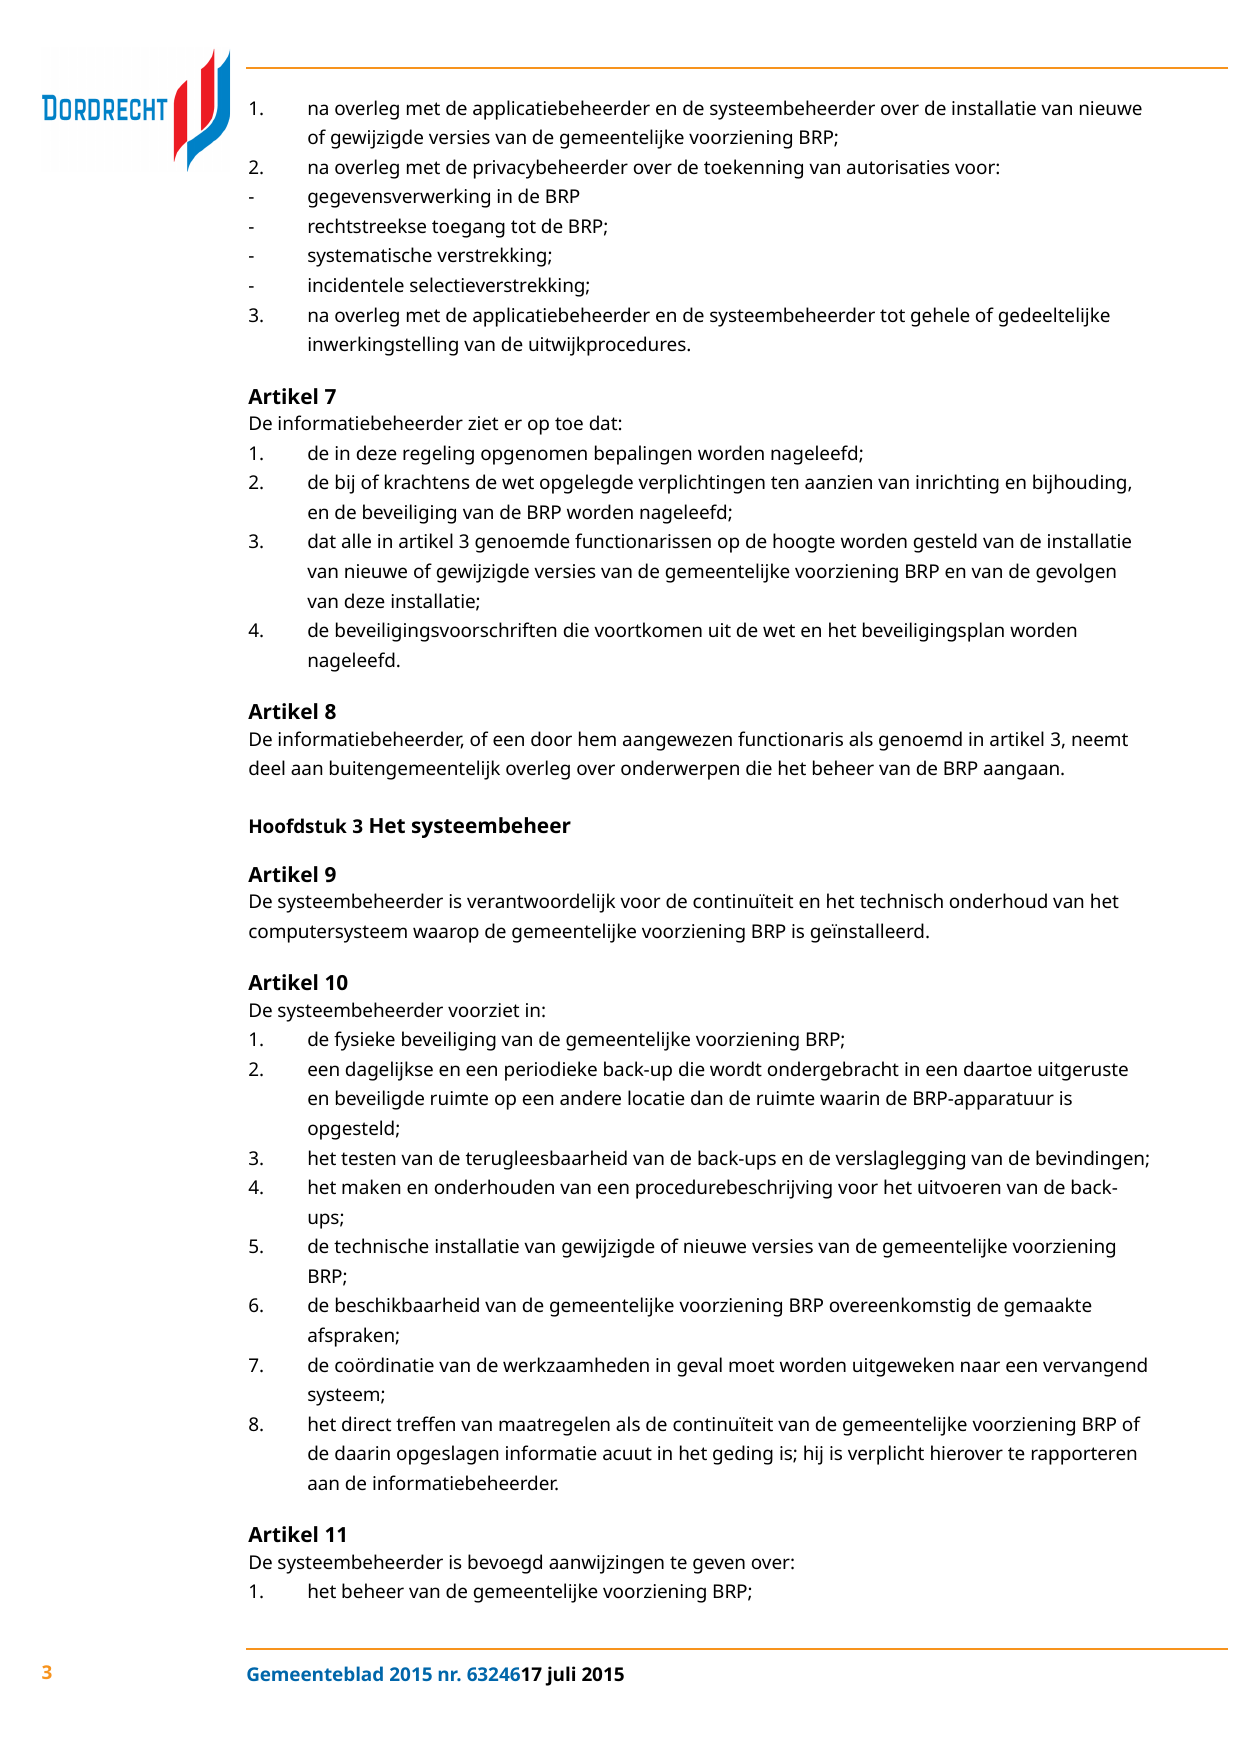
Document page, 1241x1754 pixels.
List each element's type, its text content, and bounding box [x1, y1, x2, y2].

text Artikel 11 [248, 1521, 1152, 1549]
text De systeembeheerder is verantwoordelijk voor de continuïteit en het technisch onderhoud van het computersysteem waarop de gemeentelijke voorziening BRP is geïnstalleerd. [248, 888, 1152, 944]
list het maken en onderhouden van een procedurebeschrijving voor het uitvoeren van de back-ups; [248, 1174, 1152, 1230]
text Artikel 9 [248, 860, 1152, 888]
text De systeembeheerder is bevoegd aanwijzingen te geven over: [248, 1549, 1152, 1575]
list het beheer van de gemeentelijke voorziening BRP; [248, 1579, 1152, 1604]
list systematische verstrekking; [248, 243, 1152, 268]
text Artikel 7 [248, 382, 1152, 410]
list rechtstreekse toegang tot de BRP; [248, 213, 1152, 239]
list dat alle in artikel 3 genoemde functionarissen op de hoogte worden gesteld van de installatie van nieuwe of gewijzigde versies van de gemeentelijke voorziening BRP en van de gevolgen van deze installatie; [248, 529, 1152, 613]
text De informatiebeheerder, of een door hem aangewezen functionaris als genoemd in artikel 3, neemt deel aan buitengemeentelijk overleg over onderwerpen die het beheer van de BRP aangaan. [248, 726, 1152, 781]
text Hoofdstuk 3 Het systeembeheer [248, 811, 1152, 839]
text De systeembeheerder voorziet in: [248, 997, 1152, 1023]
list de technische installatie van gewijzigde of nieuwe versies van de gemeentelijke voorziening BRP; [248, 1233, 1152, 1289]
list de in deze regeling opgenomen bepalingen worden nageleefd; [248, 440, 1152, 466]
list incidentele selectieverstrekking; [248, 272, 1152, 298]
list het testen van de terugleesbaarheid van de back-ups en de verslaglegging van de bevindingen; [248, 1145, 1152, 1171]
list de beschikbaarheid van de gemeentelijke voorziening BRP overeenkomstig de gemaakte afspraken; [248, 1293, 1152, 1348]
picture [41, 47, 231, 172]
text Artikel 10 [248, 968, 1152, 997]
list het direct treffen van maatregelen als de continuïteit van de gemeentelijke voorziening BRP of de daarin opgeslagen informatie acuut in het geding is; hij is verplicht hierover te rapporteren aan de informatiebeheerder. [248, 1411, 1152, 1496]
list de coördinatie van de werkzaamheden in geval moet worden uitgeweken naar een vervangend systeem; [248, 1352, 1152, 1407]
list na overleg met de applicatiebeheerder en de systeembeheerder tot gehele of gedeeltelijke inwerkingstelling van de uitwijkprocedures. [248, 302, 1152, 357]
list de bij of krachtens de wet opgelegde verplichtingen ten aanzien van inrichting en bijhouding, en de beveiliging van de BRP worden nageleefd; [248, 469, 1152, 525]
list na overleg met de applicatiebeheerder en de systeembeheerder over de installatie van nieuwe of gewijzigde versies van de gemeentelijke voorziening BRP; [248, 95, 1152, 150]
list de fysieke beveiliging van de gemeentelijke voorziening BRP; [248, 1026, 1152, 1052]
list de beveiligingsvoorschriften die voortkomen uit de wet en het beveiligingsplan worden nageleefd. [248, 617, 1152, 673]
list na overleg met de privacybeheerder over de toekenning van autorisaties voor: [248, 154, 1152, 180]
list gegevensverwerking in de BRP [248, 183, 1152, 209]
text Artikel 8 [248, 697, 1152, 726]
list een dagelijkse en een periodieke back-up die wordt ondergebracht in een daartoe uitgeruste en beveiligde ruimte op een andere locatie dan de ruimte waarin de BRP-apparatuur is opgesteld; [248, 1056, 1152, 1141]
text De informatiebeheerder ziet er op toe dat: [248, 410, 1152, 436]
